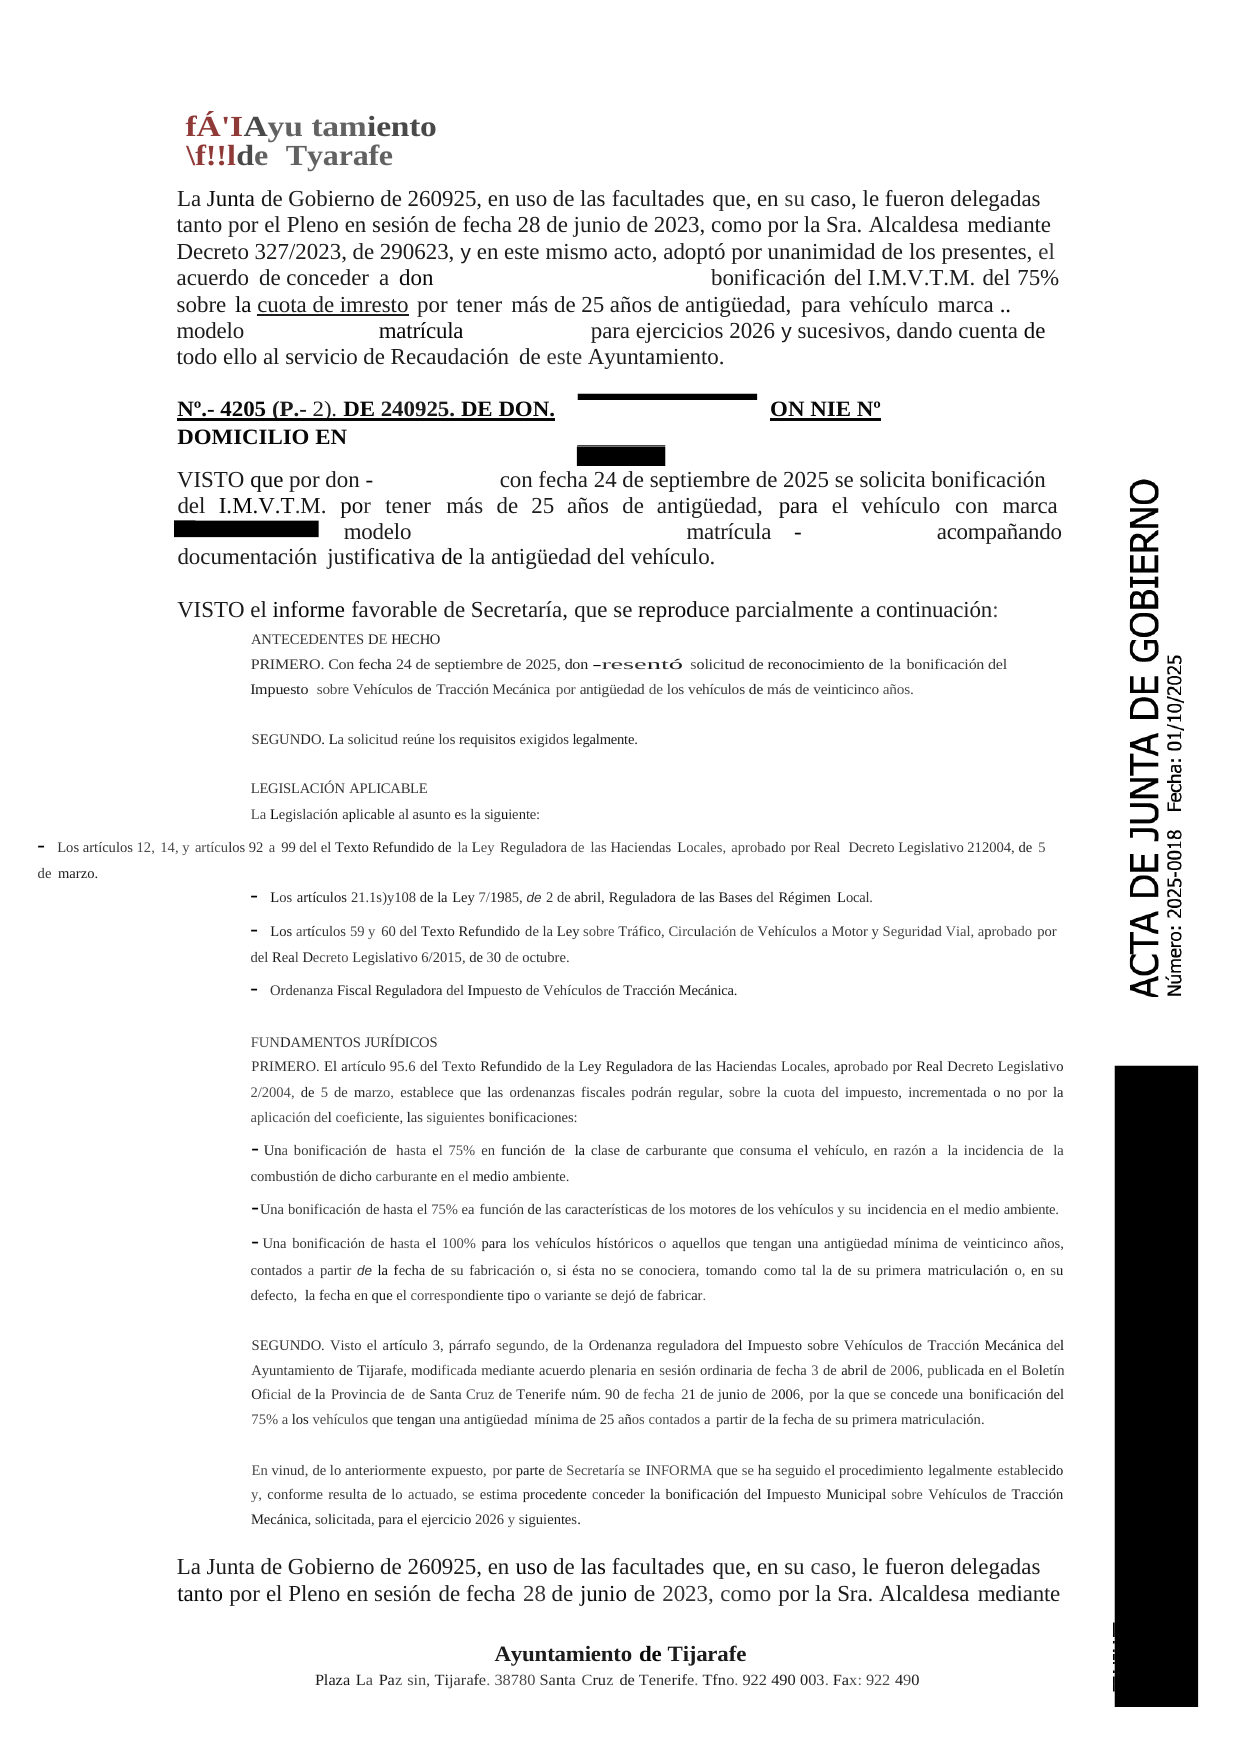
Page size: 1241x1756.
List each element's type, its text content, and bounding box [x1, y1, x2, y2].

text VISTO el informe favorable de Secretaría, que se reproduce parcialmente a continuación: [177, 596, 1129, 623]
text LEGISLACIÓN APLICABLE [251, 780, 1129, 797]
list Una bonificación de hasta el 75% en función de la clase de carburante que consuma el vehículo, en razón a la incidencia de la combustión de dicho carburante en el medio ambiente. [250, 1133, 1065, 1184]
text La Junta de Gobierno de 260925, en uso de las facultades que, en su caso, le fueron delegadas tanto por el Pleno en sesión de fecha 28 de junio de 2023, como por la Sra. Alcaldesa mediante Decreto 327/2023, de 290623, y en este mismo acto, adoptó por unanimidad de los presentes, el acuerdo de conceder a don bonificación del I.M.V.T.M. del 75% sobre la cuota de imresto por tener más de 25 años de antigüedad, para vehículo marca .. modelo matrícula para ejercicios 2026 y sucesivos, dando cuenta de todo ello al servicio de Recaudación de este Ayuntamiento. [176, 185, 1063, 370]
list Los artículos 12, 14, y artículos 92 a 99 del el Texto Refundido de la Ley Reguladora de las Haciendas Locales, aprobado por Real Decreto Legislativo 212004, de 5 de marzo. [37, 831, 1062, 882]
text ANTECEDENTES DE HECHO [251, 631, 1129, 647]
list Una bonificación de hasta el 75% ea función de las características de los motores de los vehículos y su incidencia en el medio ambiente. [251, 1193, 1111, 1219]
text FUNDAMENTOS JURÍDICOS [251, 1033, 1203, 1050]
list Los artículos 59 y 60 del Texto Refundido de la Ley sobre Tráfico, Circulación de Vehículos a Motor y Seguridad Vial, aprobado por del Real Decreto Legislativo 6/2015, de 30 de octubre. [250, 915, 1064, 966]
text La Legislación aplicable al asunto es la siguiente: [251, 806, 1129, 823]
text SEGUNDO. Visto el artículo 3, párrafo segundo, de la Ordenanza reguladora del Impuesto sobre Vehículos de Tracción Mecánica del Ayuntamiento de Tijarafe, modificada mediante acuerdo plenaria en sesión ordinaria de fecha 3 de abril de 2006, publicada en el Boletín Oficial de la Provincia de de Santa Cruz de Tenerife núm. 90 de fecha 21 de junio de 2006, por la que se concede una bonificación del 75% a los vehículos que tengan una antigüedad mínima de 25 años contados a partir de la fecha de su primera matriculación. [251, 1337, 1065, 1428]
text VISTO que por don - con fecha 24 de septiembre de 2025 se solicita bonificación del I.M.V.T.M. por tener más de 25 años de antigüedad, para el vehículo con marca [177, 468, 1062, 518]
text PRIMERO. Con fecha 24 de septiembre de 2025, don -resentó solicitud de reconocimiento de la bonificación del Impuesto sobre Vehículos de Tracción Mecánica por antigüedad de los vehículos de más de veinticinco años. [250, 656, 1063, 697]
text PRIMERO. El artículo 95.6 del Texto Refundido de la Ley Reguladora de las Haciendas Locales, aprobado por Real Decreto Legislativo 2/2004, de 5 de marzo, establece que las ordenanzas fiscales podrán regular, sobre la cuota del impuesto, incrementada o no por la aplicación del coeficiente, las siguientes bonificaciones: [250, 1058, 1064, 1125]
text SEGUNDO. La solicitud reúne los requisitos exigidos legalmente. [251, 731, 1129, 747]
text modelo matrícula - acompañando documentación justificativa de la antigüedad del vehículo. [177, 520, 1063, 569]
list Ordenanza Fiscal Reguladora del Impuesto de Vehículos de Tracción Mecánica. [250, 974, 1203, 1001]
text En vinud, de lo anteriormente expuesto, por parte de Secretaría se INFORMA que se ha seguido el procedimiento legalmente establecido y, conforme resulta de lo actuado, se estima procedente conceder la bonificación del Impuesto Municipal sobre Vehículos de Tracción Mecánica, solicitada, para el ejercicio 2026 y siguientes. [251, 1461, 1064, 1527]
list Los artículos 21.1s)y108 de la Ley 7/1985, de 2 de abril, Reguladora de las Bases del Régimen Local. [250, 889, 1129, 906]
list Una bonificación de hasta el 100% para los vehículos hístóricos o aquellos que tengan una antigüedad mínima de veinticinco años, contados a partir de la fecha de su fabricación o, si ésta no se conociera, tomando como tal la de su primera matriculación o, en su defecto, la fecha en que el correspondiente tipo o variante se dejó de fabricar. [250, 1227, 1064, 1304]
text Nº.- 4205 (P.- 2). DE 240925. DE DON. ON NIE Nº DOMICILIO EN [177, 396, 888, 466]
text La Junta de Gobierno de 260925, en uso de las facultades que, en su caso, le fueron delegadas tanto por el Pleno en sesión de fecha 28 de junio de 2023, como por la Sra. Alcaldesa mediante [177, 1553, 1063, 1606]
